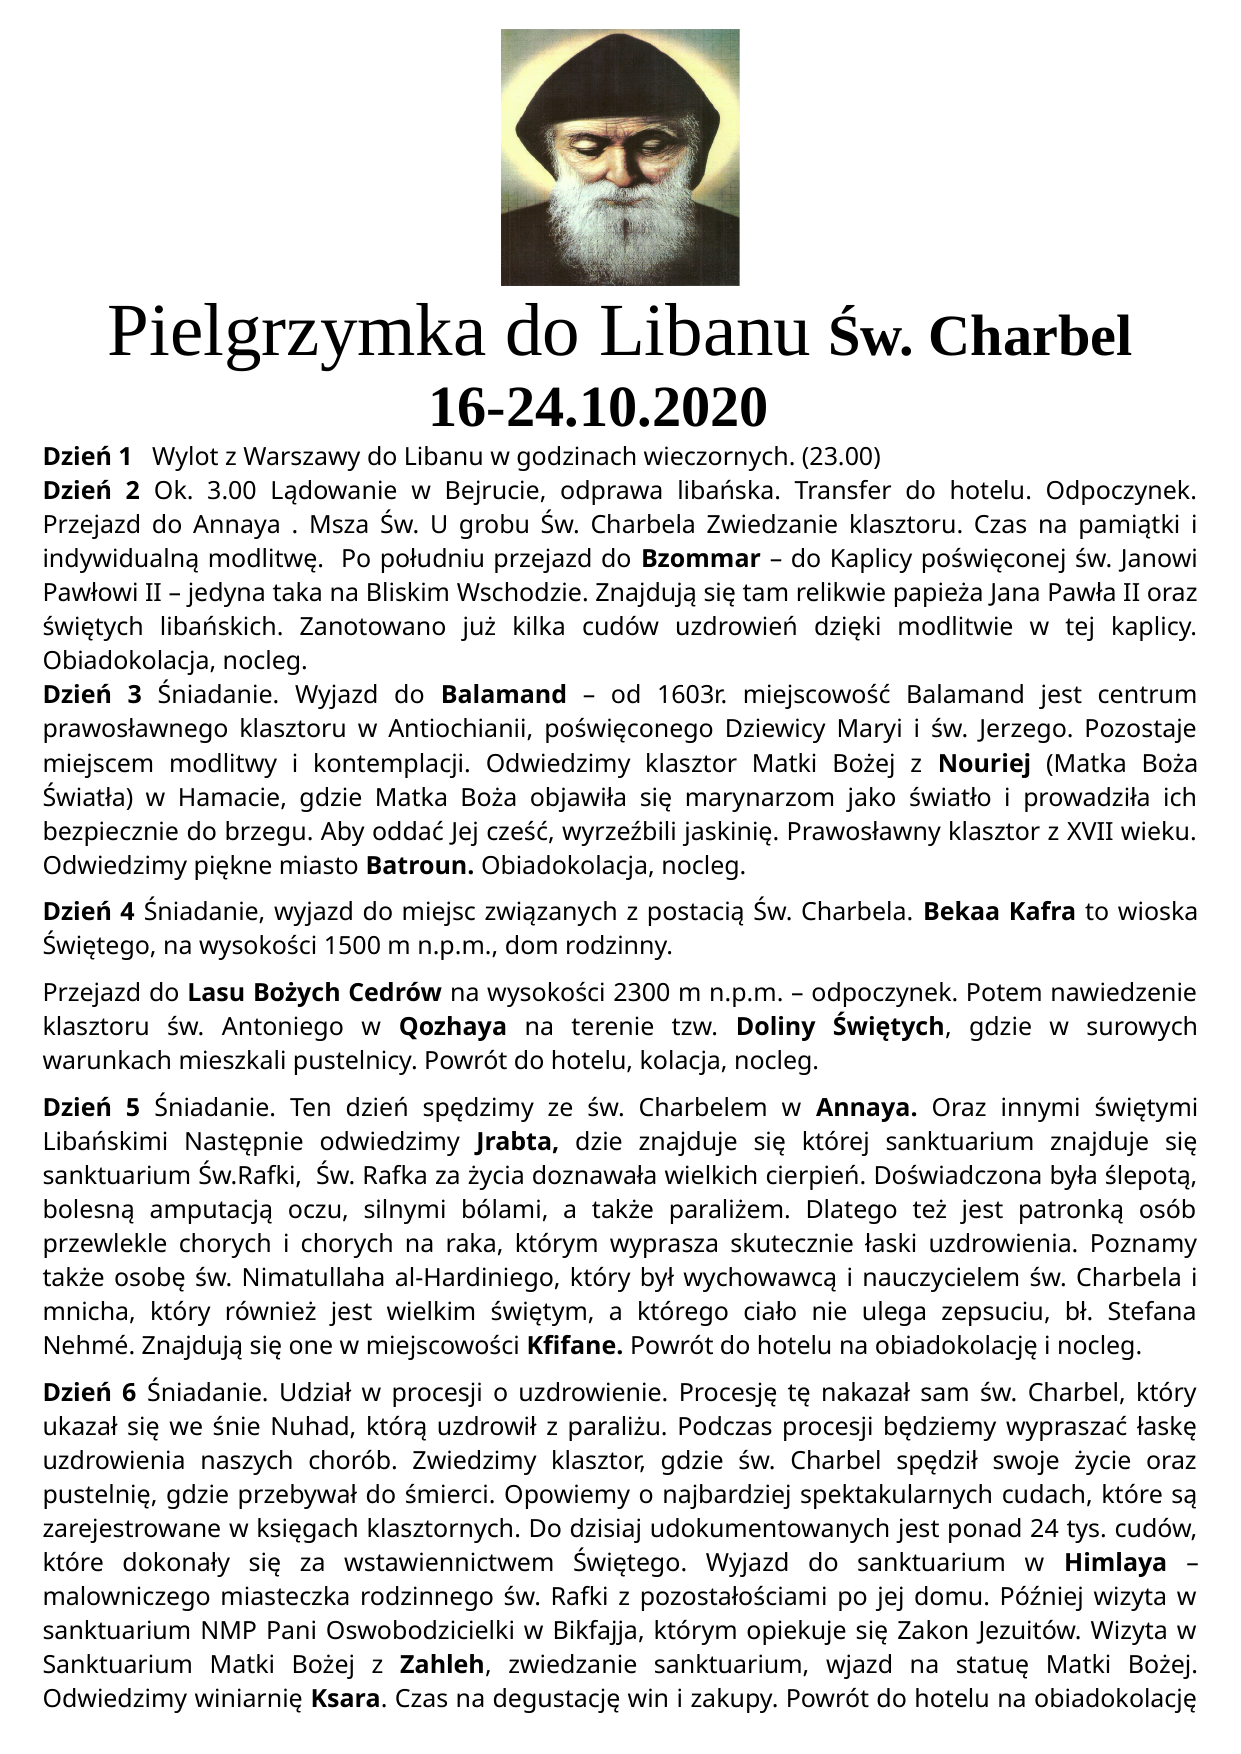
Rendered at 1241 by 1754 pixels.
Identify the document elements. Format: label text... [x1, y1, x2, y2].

text Dzień 3 Śniadanie. Wyjazd do Balamand – od 1603r. miejscowość Balamand jest centrum prawosławnego klasztoru w Antiochianii, poświęconego Dziewicy Maryi i św. Jerzego. Pozostaje miejscem modlitwy i kontemplacji. Odwiedzimy klasztor Matki Bożej z Nouriej (Matka Boża Światła) w Hamacie, gdzie Matka Boża objawiła się marynarzom jako światło i prowadziła ich bezpiecznie do brzegu. Aby oddać Jej cześć, wyrzeźbili jaskinię. Prawosławny klasztor z XVII wieku. Odwiedzimy piękne miasto Batroun. Obiadokolacja, nocleg. [42, 677, 1198, 881]
text 16-24.10.2020 [42, 372, 1198, 439]
text Dzień 6 Śniadanie. Udział w procesji o uzdrowienie. Procesję tę nakazał sam św. Charbel, który ukazał się we śnie Nuhad, którą uzdrowił z paraliżu. Podczas procesji będziemy wypraszać łaskę uzdrowienia naszych chorób. Zwiedzimy klasztor, gdzie św. Charbel spędził swoje życie oraz pustelnię, gdzie przebywał do śmierci. Opowiemy o najbardziej spektakularnych cudach, które są zarejestrowane w księgach klasztornych. Do dzisiaj udokumentowanych jest ponad 24 tys. cudów, które dokonały się za wstawiennictwem Świętego. Wyjazd do sanktuarium w Himlaya – malowniczego miasteczka rodzinnego św. Rafki z pozostałościami po jej domu. Później wizyta w sanktuarium NMP Pani Oswobodzicielki w Bikfajja, którym opiekuje się Zakon Jezuitów. Wizyta w Sanktuarium Matki Bożej z Zahleh, zwiedzanie sanktuarium, wjazd na statuę Matki Bożej. Odwiedzimy winiarnię Ksara. Czas na degustację win i zakupy. Powrót do hotelu na obiadokolację [42, 1374, 1198, 1715]
text Przejazd do Lasu Bożych Cedrów na wysokości 2300 m n.p.m. – odpoczynek. Potem nawiedzenie klasztoru św. Antoniego w Qozhaya na terenie tzw. Doliny Świętych, gdzie w surowych warunkach mieszkali pustelnicy. Powrót do hotelu, kolacja, nocleg. [42, 974, 1198, 1077]
text Dzień 2 Ok. 3.00 Lądowanie w Bejrucie, odprawa libańska. Transfer do hotelu. Odpoczynek. Przejazd do Annaya . Msza Św. U grobu Św. Charbela Zwiedzanie klasztoru. Czas na pamiątki i indywidualną modlitwę. Po południu przejazd do Bzommar – do Kaplicy poświęconej św. Janowi Pawłowi II – jedyna taka na Bliskim Wschodzie. Znajdują się tam relikwie papieża Jana Pawła II oraz świętych libańskich. Zanotowano już kilka cudów uzdrowień dzięki modlitwie w tej kaplicy. Obiadokolacja, nocleg. [42, 473, 1198, 677]
text Dzień 5 Śniadanie. Ten dzień spędzimy ze św. Charbelem w Annaya. Oraz innymi świętymi Libańskimi Następnie odwiedzimy Jrabta, dzie znajduje się której sanktuarium znajduje się sanktuarium Św.Rafki, Św. Rafka za życia doznawała wielkich cierpień. Doświadczona była ślepotą, bolesną amputacją oczu, silnymi bólami, a także paraliżem. Dlatego też jest patronką osób przewlekle chorych i chorych na raka, którym wyprasza skutecznie łaski uzdrowienia. Poznamy także osobę św. Nimatullaha al-Hardiniego, który był wychowawcą i nauczycielem św. Charbela i mnicha, który również jest wielkim świętym, a którego ciało nie ulega zepsuciu, bł. Stefana Nehmé. Znajdują się one w miejscowości Kfifane. Powrót do hotelu na obiadokolację i nocleg. [42, 1089, 1198, 1362]
text Pielgrzymka do Libanu Św. Charbel [42, 30, 1198, 372]
text Dzień 4 Śniadanie, wyjazd do miejsc związanych z postacią Św. Charbela. Bekaa Kafra to wioska Świętego, na wysokości 1500 m n.p.m., dom rodzinny. [42, 894, 1198, 962]
text Dzień 1 Wylot z Warszawy do Libanu w godzinach wieczornych. (23.00) [42, 439, 1198, 473]
